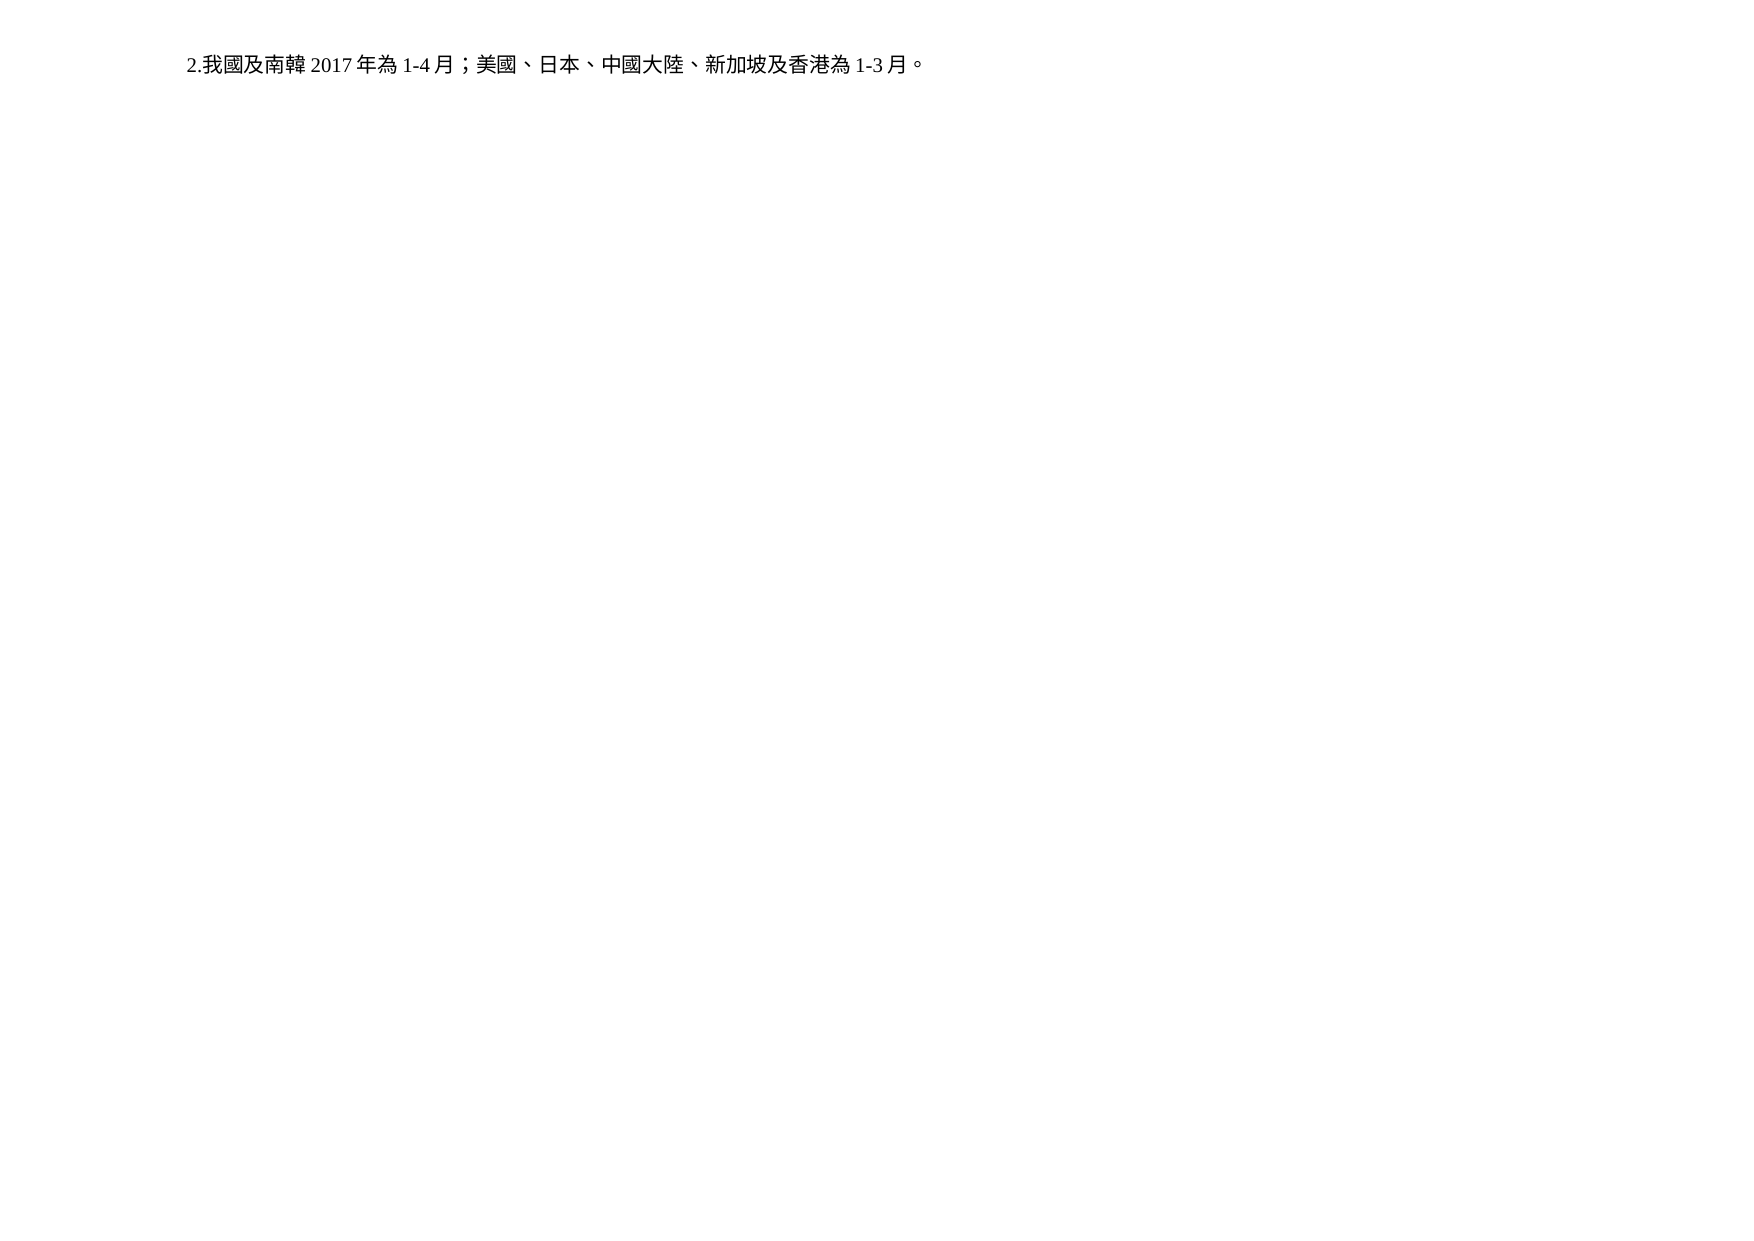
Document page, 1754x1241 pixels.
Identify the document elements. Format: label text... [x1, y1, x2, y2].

table_cell 2.我國及南韓2017年為1-4月；美國、日本、中國大陸、新加坡及香港為1-3月。 [79, 45, 1669, 82]
